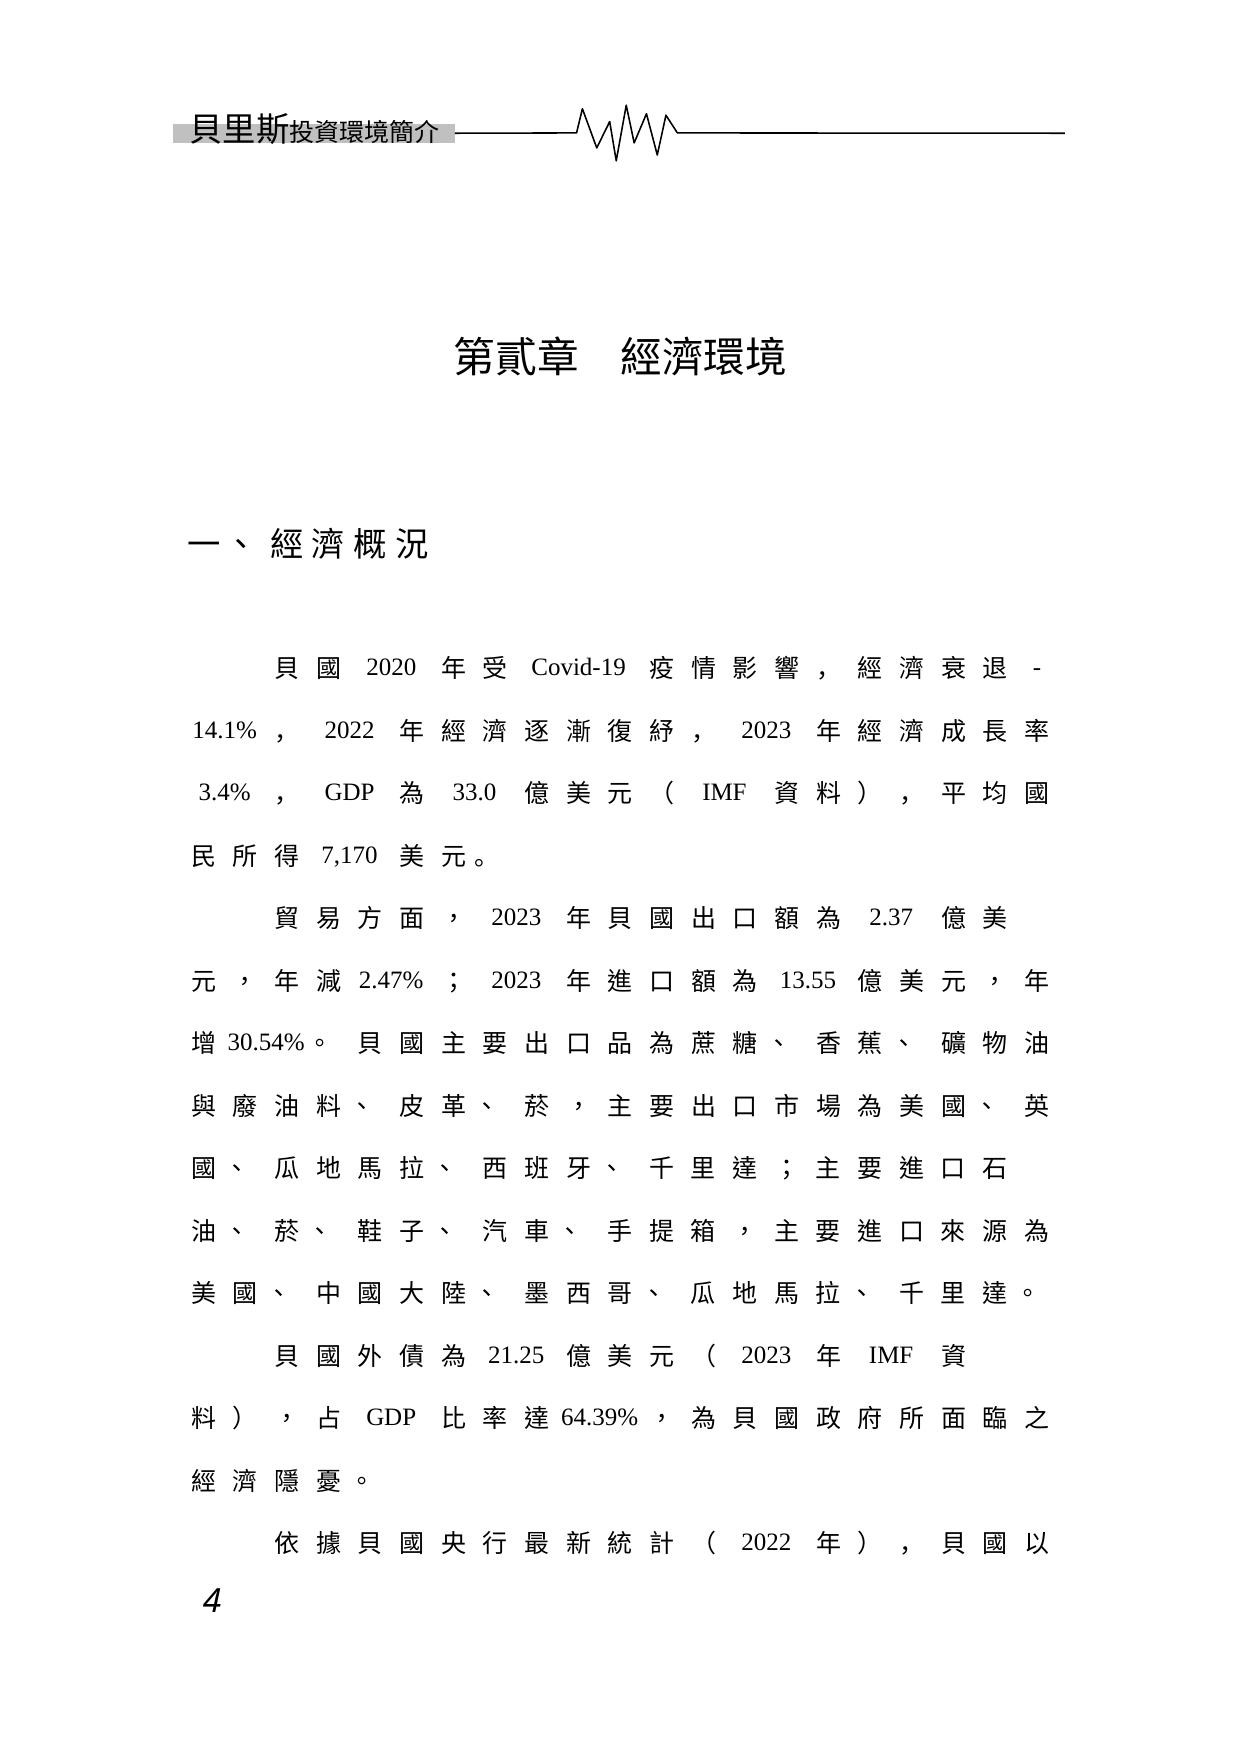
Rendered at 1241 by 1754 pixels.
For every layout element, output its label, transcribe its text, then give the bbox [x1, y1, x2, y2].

text 第貳章 經濟環境 [183, 313, 1058, 375]
text 貿易方面，2023年貝國出口額為2.37億美元，年減2.47%；2023年進口額為13.55億美元，年增30.54%。貝國主要出口品為蔗糖、香蕉、礦物油與廢油料、皮革、菸，主要出口市場為美國、英國、瓜地馬拉、西班牙、千里達；主要進口石油、菸、鞋子、汽車、手提箱，主要進口來源為美國、中國大陸、墨西哥、瓜地馬拉、千里達。 [183, 875, 1058, 1313]
text 依據貝國央行最新統計（2022年），貝國以 [183, 1500, 1058, 1563]
text 貝國2020年受Covid-19疫情影響，經濟衰退-14.1%，2022年經濟逐漸復紓，2023年經濟成長率3.4%，GDP為33.0億美元（IMF資料），平均國民所得7,170美元。 [183, 625, 1058, 875]
text 一、經濟概況 [183, 500, 1058, 563]
text 貝國外債為21.25億美元（2023年IMF資料），占GDP比率達64.39%，為貝國政府所面臨之經濟隱憂。 [183, 1313, 1058, 1500]
